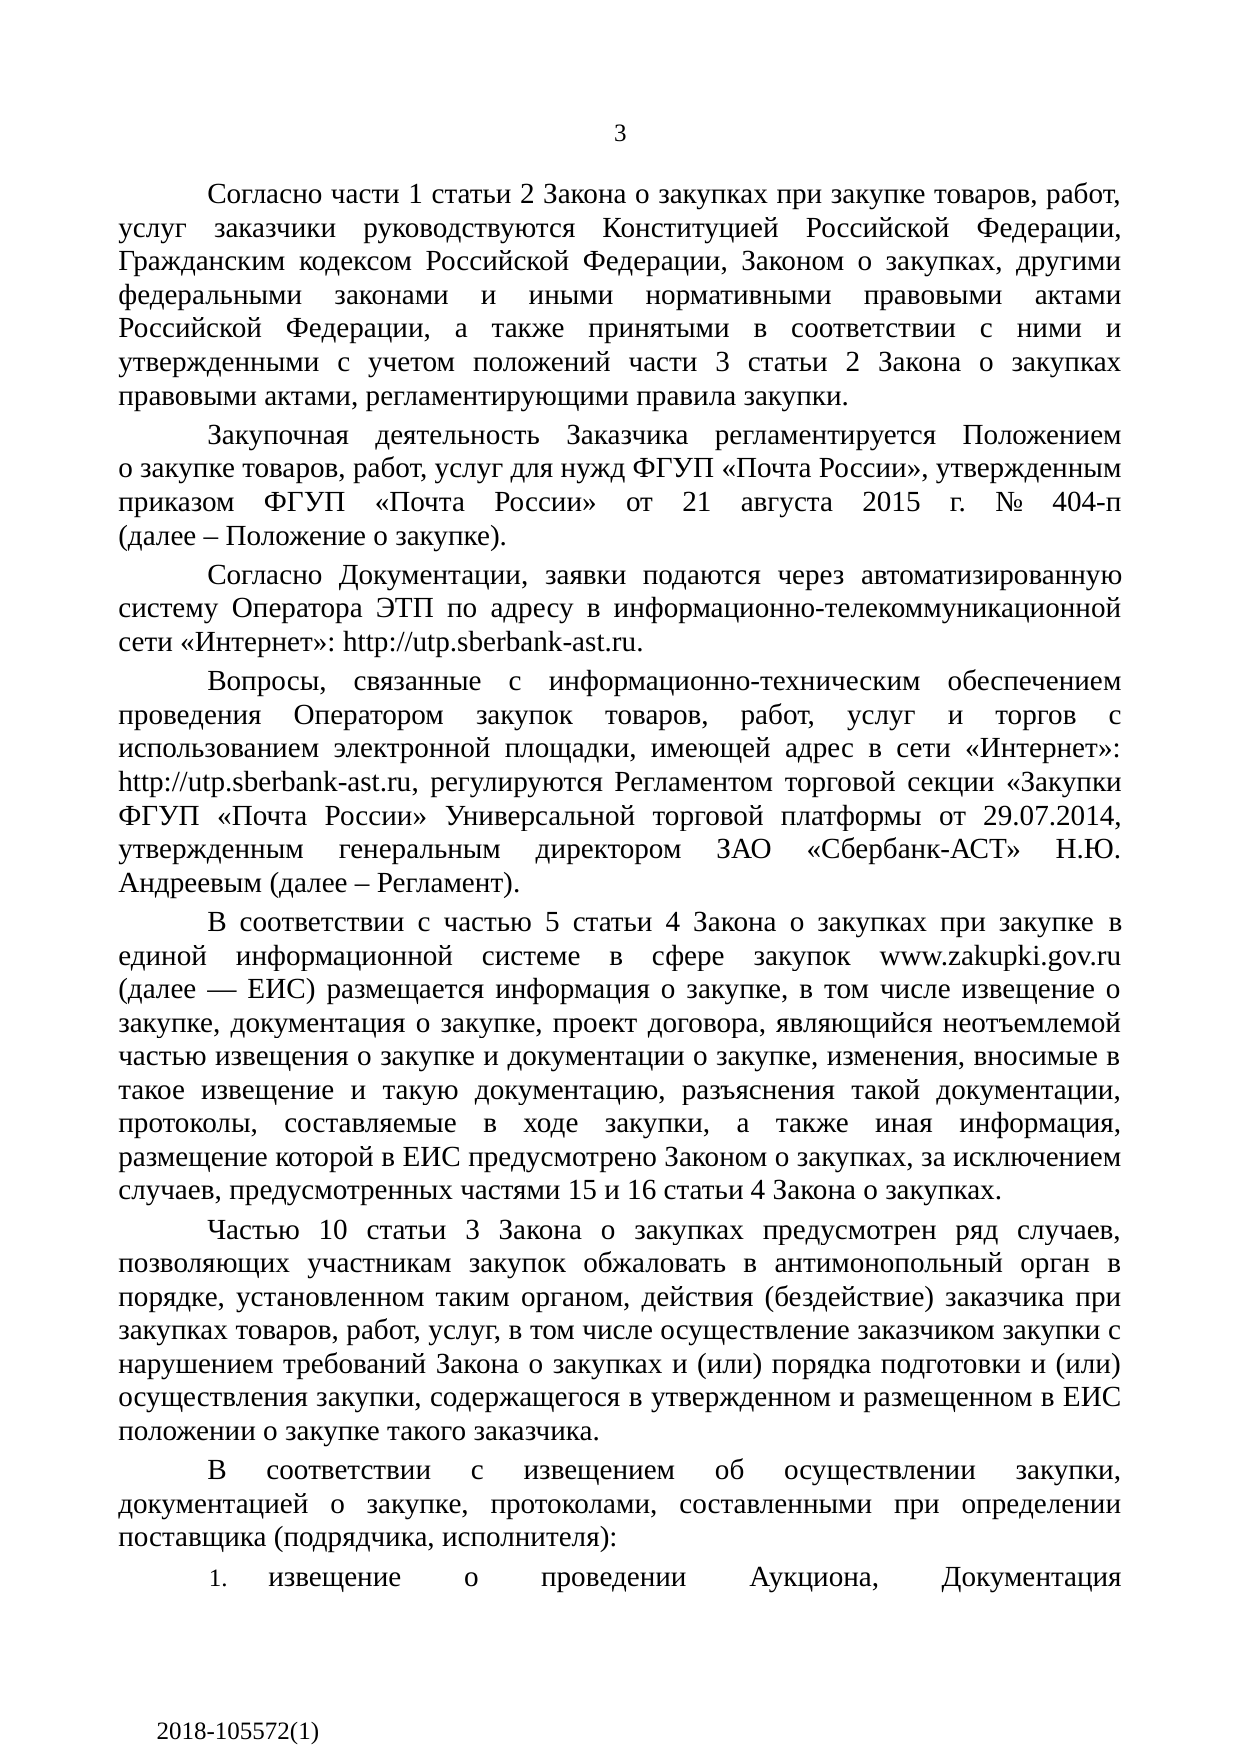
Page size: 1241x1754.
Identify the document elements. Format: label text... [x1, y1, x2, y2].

text В соответствии с извещением об осуществлении закупки, документацией о закупке, протоколами, составленными при определении поставщика (подрядчика, исполнителя): [118, 1452, 1122, 1553]
text Согласно Документации, заявки подаются через автоматизированную систему Оператора ЭТП по адресу в информационно-телекоммуникационной сети «Интернет»: http://utp.sberbank-ast.ru. [118, 557, 1122, 658]
text В соответствии с частью 5 статьи 4 Закона о закупках при закупке в единой информационной системе в сфере закупок www.zakupki.gov.ru (далее — ЕИС) размещается информация о закупке, в том числе извещение о закупке, документация о закупке, проект договора, являющийся неотъемлемой частью извещения о закупке и документации о закупке, изменения, вносимые в такое извещение и такую документацию, разъяснения такой документации, протоколы, составляемые в ходе закупки, а также иная информация, размещение которой в ЕИС предусмотрено Законом о закупках, за исключением случаев, предусмотренных частями 15 и 16 статьи 4 Закона о закупках. [118, 904, 1122, 1206]
text Согласно части 1 статьи 2 Закона о закупках при закупке товаров, работ, услуг заказчики руководствуются Конституцией Российской Федерации, Гражданским кодексом Российской Федерации, Законом о закупках, другими федеральными законами и иными нормативными правовыми актами Российской Федерации, а также принятыми в соответствии с ними и утвержденными с учетом положений части 3 статьи 2 Закона о закупках правовыми актами, регламентирующими правила закупки. [118, 176, 1122, 411]
text Частью 10 статьи 3 Закона о закупках предусмотрен ряд случаев, позволяющих участникам закупок обжаловать в антимонопольный орган в порядке, установленном таким органом, действия (бездействие) заказчика при закупках товаров, работ, услуг, в том числе осуществление заказчиком закупки с нарушением требований Закона о закупках и (или) порядка подготовки и (или) осуществления закупки, содержащегося в утвержденном и размещенном в ЕИС положении о закупке такого заказчика. [118, 1212, 1122, 1447]
text Вопросы, связанные с информационно-техническим обеспечением проведения Оператором закупок товаров, работ, услуг и торгов с использованием электронной площадки, имеющей адрес в сети «Интернет»: http://utp.sberbank-ast.ru, регулируются Регламентом торговой секции «Закупки ФГУП «Почта России» Универсальной торговой платформы от 29.07.2014, утвержденным генеральным директором ЗАО «Сбербанк-АСТ» Н.Ю. Андреевым (далее – Регламент). [118, 663, 1122, 898]
text Закупочная деятельность Заказчика регламентируется Положением о закупке товаров, работ, услуг для нужд ФГУП «Почта России», утвержденным приказом ФГУП «Почта России» от 21 августа 2015 г. № 404-п (далее – Положение о закупке). [118, 417, 1122, 551]
list извещение о проведении Аукциона, Документация [118, 1559, 1122, 1592]
